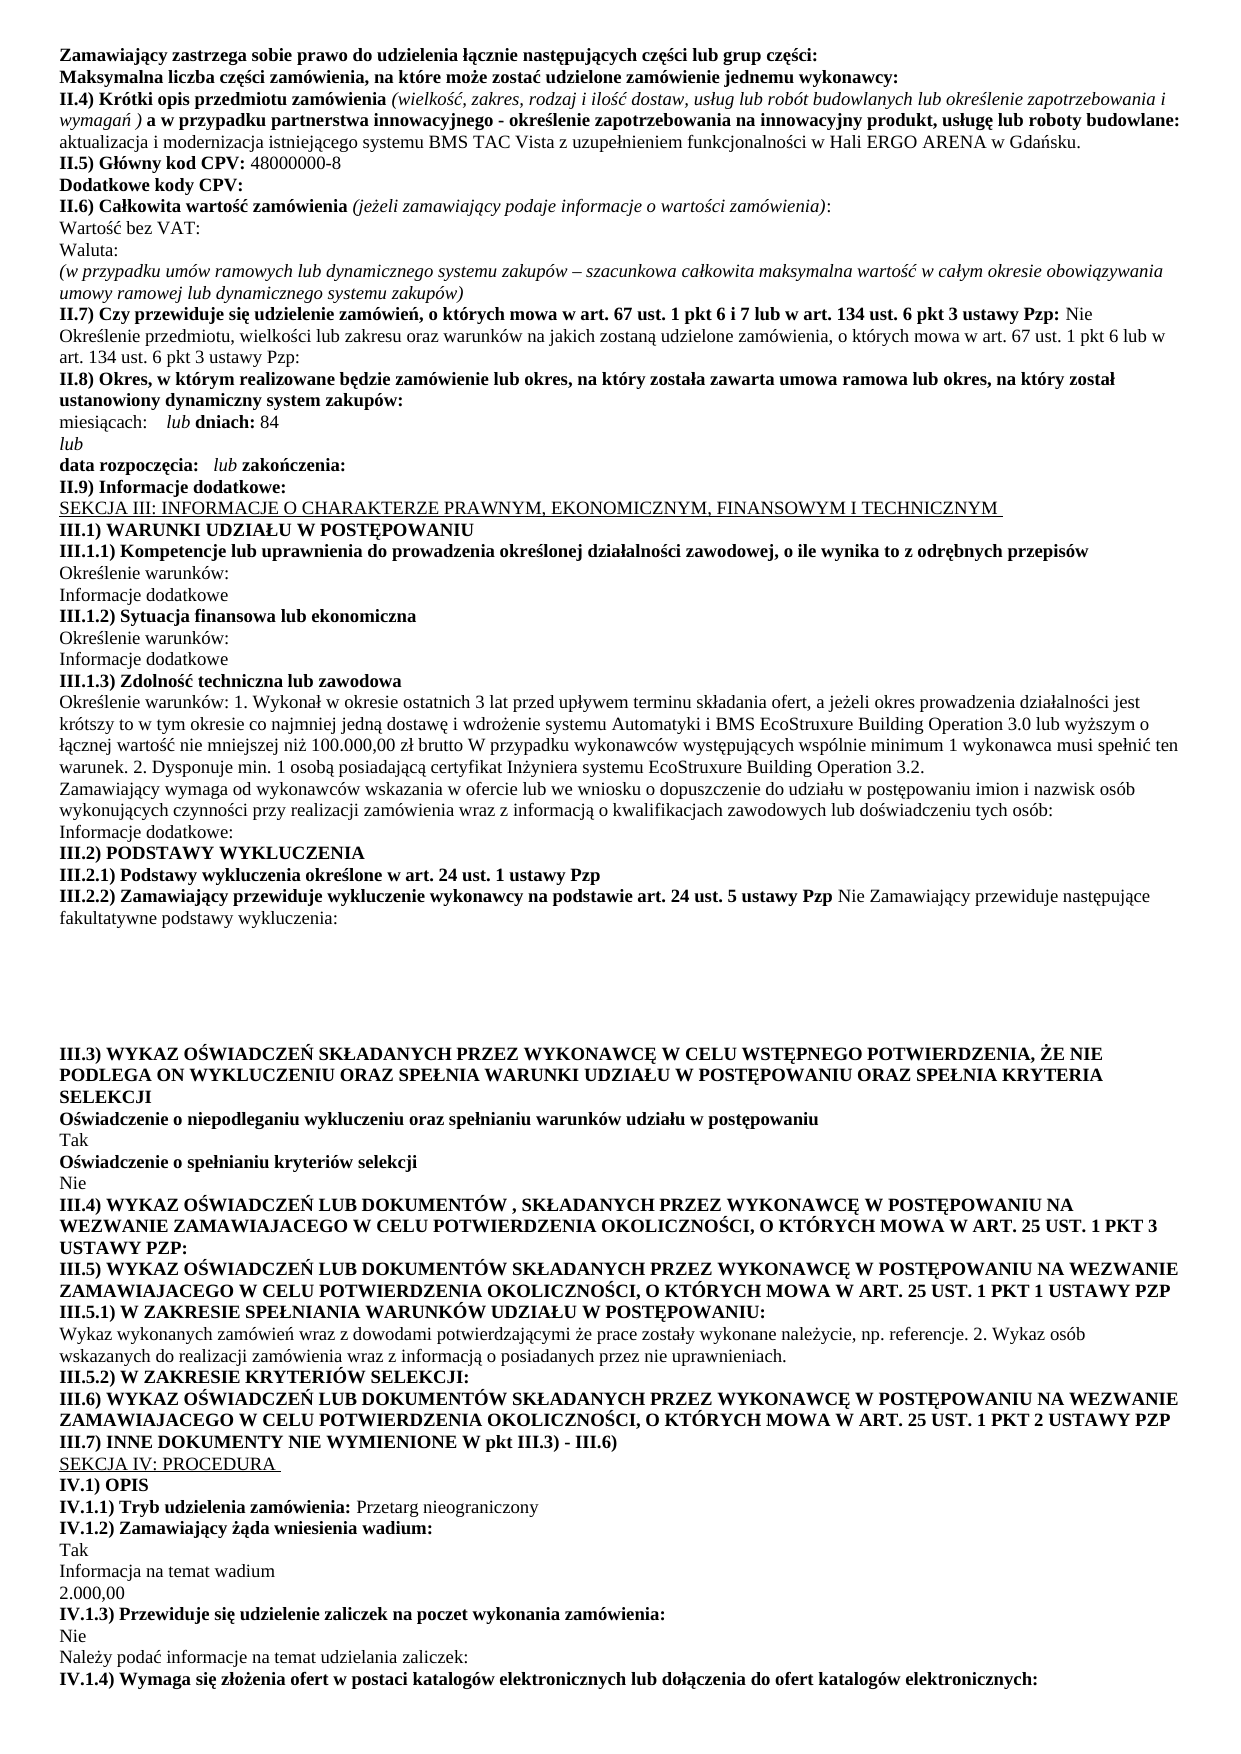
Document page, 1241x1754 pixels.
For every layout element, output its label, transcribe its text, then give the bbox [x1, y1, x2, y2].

text IV.1) OPIS IV.1.1) Tryb udzielenia zamówienia: Przetarg nieograniczony IV.1.2) Zamawiający żąda wniesienia wadium: [59, 1474, 1181, 1539]
text III.6) WYKAZ OŚWIADCZEŃ LUB DOKUMENTÓW SKŁADANYCH PRZEZ WYKONAWCĘ W POSTĘPOWANIU NA WEZWANIE ZAMAWIAJACEGO W CELU POTWIERDZENIA OKOLICZNOŚCI, O KTÓRYCH MOWA W ART. 25 UST. 1 PKT 2 USTAWY PZP [59, 1388, 1181, 1431]
text III.5) WYKAZ OŚWIADCZEŃ LUB DOKUMENTÓW SKŁADANYCH PRZEZ WYKONAWCĘ W POSTĘPOWANIU NA WEZWANIE ZAMAWIAJACEGO W CELU POTWIERDZENIA OKOLICZNOŚCI, O KTÓRYCH MOWA W ART. 25 UST. 1 PKT 1 USTAWY PZP [59, 1258, 1181, 1301]
text III.2.1) Podstawy wykluczenia określone w art. 24 ust. 1 ustawy Pzp III.2.2) Zamawiający przewiduje wykluczenie wykonawcy na podstawie art. 24 ust. 5 ustawy Pzp Nie Zamawiający przewiduje następujące fakultatywne podstawy wykluczenia: [59, 864, 1181, 1043]
text III.4) WYKAZ OŚWIADCZEŃ LUB DOKUMENTÓW , SKŁADANYCH PRZEZ WYKONAWCĘ W POSTĘPOWANIU NA WEZWANIE ZAMAWIAJACEGO W CELU POTWIERDZENIA OKOLICZNOŚCI, O KTÓRYCH MOWA W ART. 25 UST. 1 PKT 3 USTAWY PZP: [59, 1194, 1181, 1258]
text Oświadczenie o niepodleganiu wykluczeniu oraz spełnianiu warunków udziału w postępowaniu Tak Oświadczenie o spełnianiu kryteriów selekcji Nie [59, 1107, 1181, 1194]
text SEKCJA IV: PROCEDURA [59, 1452, 1181, 1474]
text III.3) WYKAZ OŚWIADCZEŃ SKŁADANYCH PRZEZ WYKONAWCĘ W CELU WSTĘPNEGO POTWIERDZENIA, ŻE NIE PODLEGA ON WYKLUCZENIU ORAZ SPEŁNIA WARUNKI UDZIAŁU W POSTĘPOWANIU ORAZ SPEŁNIA KRYTERIA SELEKCJI [59, 1043, 1181, 1107]
text III.1.1) Kompetencje lub uprawnienia do prowadzenia określonej działalności zawodowej, o ile wynika to z odrębnych przepisów Określenie warunków: Informacje dodatkowe III.1.2) Sytuacja finansowa lub ekonomiczna Określenie warunków: Informacje dodatkowe III.1.3) Zdolność techniczna lub zawodowa Określenie warunków: 1. Wykonał w okresie ostatnich 3 lat przed upływem terminu składania ofert, a jeżeli okres prowadzenia działalności jest krótszy to w tym okresie co najmniej jedną dostawę i wdrożenie systemu Automatyki i BMS EcoStruxure Building Operation 3.0 lub wyższym o łącznej wartość nie mniejszej niż 100.000,00 zł brutto W przypadku wykonawców występujących wspólnie minimum 1 wykonawca musi spełnić ten warunek. 2. Dysponuje min. 1 osobą posiadającą certyfikat Inżyniera systemu EcoStruxure Building Operation 3.2. Zamawiający wymaga od wykonawców wskazania w ofercie lub we wniosku o dopuszczenie do udziału w postępowaniu imion i nazwisk osób wykonujących czynności przy realizacji zamówienia wraz z informacją o kwalifikacjach zawodowych lub doświadczeniu tych osób: Informacje dodatkowe: [59, 540, 1181, 842]
text III.2) PODSTAWY WYKLUCZENIA [59, 842, 1181, 864]
text III.7) INNE DOKUMENTY NIE WYMIENIONE W pkt III.3) - III.6) [59, 1431, 1181, 1452]
text Nie Należy podać informacje na temat udzielania zaliczek: IV.1.4) Wymaga się złożenia ofert w postaci katalogów elektronicznych lub dołączenia do ofert katalogów elektronicznych: [59, 1625, 1181, 1689]
text Tak Informacja na temat wadium 2.000,00 IV.1.3) Przewiduje się udzielenie zaliczek na poczet wykonania zamówienia: [59, 1539, 1181, 1625]
text SEKCJA III: INFORMACJE O CHARAKTERZE PRAWNYM, EKONOMICZNYM, FINANSOWYM I TECHNICZNYM [59, 497, 1181, 519]
text III.5.1) W ZAKRESIE SPEŁNIANIA WARUNKÓW UDZIAŁU W POSTĘPOWANIU: Wykaz wykonanych zamówień wraz z dowodami potwierdzającymi że prace zostały wykonane należycie, np. referencje. 2. Wykaz osób wskazanych do realizacji zamówienia wraz z informacją o posiadanych przez nie uprawnieniach. III.5.2) W ZAKRESIE KRYTERIÓW SELEKCJI: [59, 1301, 1181, 1388]
text III.1) WARUNKI UDZIAŁU W POSTĘPOWANIU [59, 519, 1181, 540]
text Zamawiający zastrzega sobie prawo do udzielenia łącznie następujących części lub grup części: Maksymalna liczba części zamówienia, na które może zostać udzielone zamówienie jednemu wykonawcy: II.4) Krótki opis przedmiotu zamówienia (wielkość, zakres, rodzaj i ilość dostaw, usług lub robót budowlanych lub określenie zapotrzebowania i wymagań ) a w przypadku partnerstwa innowacyjnego - określenie zapotrzebowania na innowacyjny produkt, usługę lub roboty budowlane: aktualizacja i modernizacja istniejącego systemu BMS TAC Vista z uzupełnieniem funkcjonalności w Hali ERGO ARENA w Gdańsku. II.5) Główny kod CPV: 48000000-8 Dodatkowe kody CPV: II.6) Całkowita wartość zamówienia (jeżeli zamawiający podaje informacje o wartości zamówienia): Wartość bez VAT: Waluta: (w przypadku umów ramowych lub dynamicznego systemu zakupów – szacunkowa całkowita maksymalna wartość w całym okresie obowiązywania umowy ramowej lub dynamicznego systemu zakupów) II.7) Czy przewiduje się udzielenie zamówień, o których mowa w art. 67 ust. 1 pkt 6 i 7 lub w art. 134 ust. 6 pkt 3 ustawy Pzp: Nie Określenie przedmiotu, wielkości lub zakresu oraz warunków na jakich zostaną udzielone zamówienia, o których mowa w art. 67 ust. 1 pkt 6 lub w art. 134 ust. 6 pkt 3 ustawy Pzp: II.8) Okres, w którym realizowane będzie zamówienie lub okres, na który została zawarta umowa ramowa lub okres, na który został ustanowiony dynamiczny system zakupów: miesiącach: lub dniach: 84 lub data rozpoczęcia: lub zakończenia: II.9) Informacje dodatkowe: [59, 44, 1181, 497]
